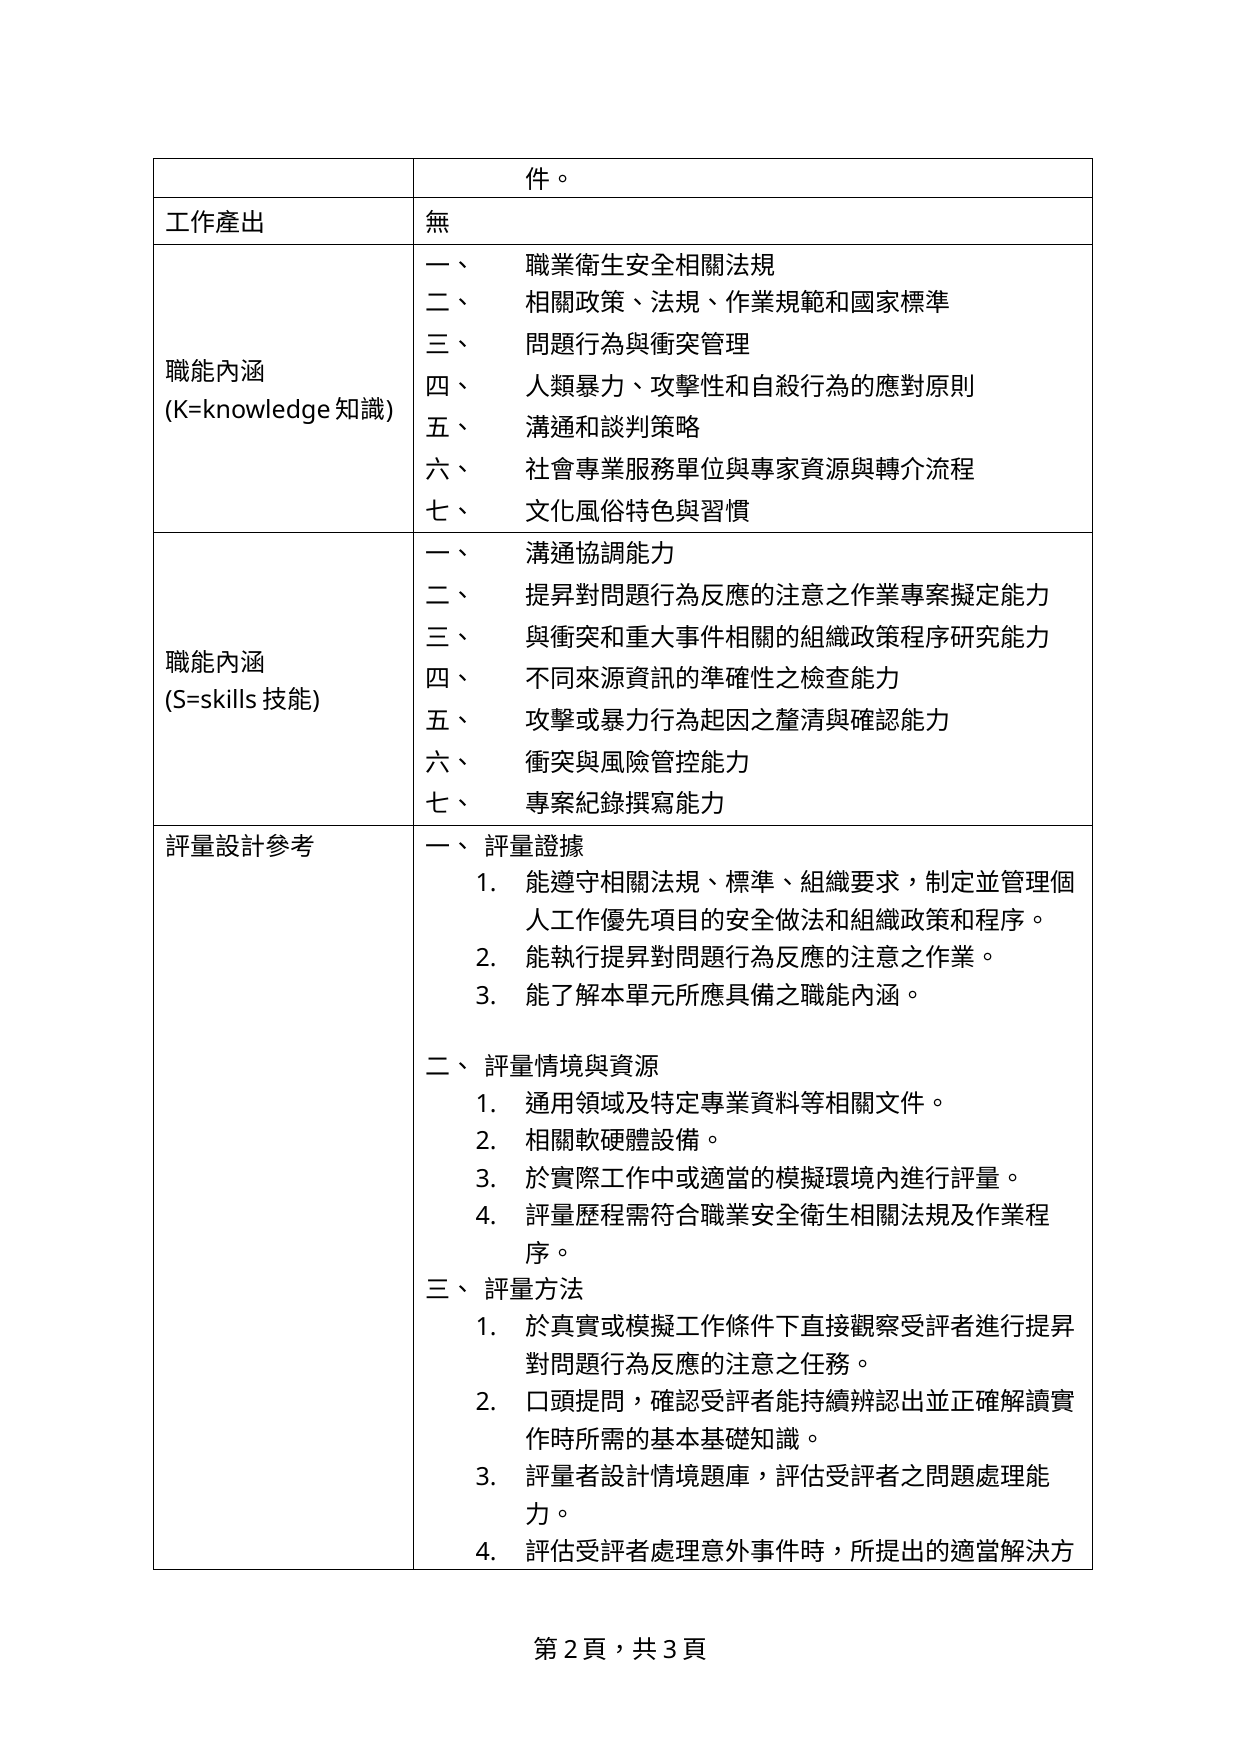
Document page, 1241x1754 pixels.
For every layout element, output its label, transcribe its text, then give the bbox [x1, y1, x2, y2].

table_cell 檢視個案的行為 使用正式和非正式方法觀察及檢視個案行為。 評估可能引起衝突的問題行為【註1】，並使用各種防範和化解的策略。 公平、客觀並一致性地評估個案行為和互動。 確保該行動符合可取得之證據與組織的作業方法及程序。 尋求專家建議，必要時進行轉介【註2】。 用溝通策略【註3】來減緩衝突 以公平、公正、人道、平等和正面的態度和個案進行互動。 使用溝通策略進行有效互動及解決問題。 考量溝通技巧的文化敏感度，並調整風格和語言以適應不同文化價值觀和習俗。 辨識衝突的潛在原因，並使用各種適當有效的回應方式化解衝突。 運用談判技巧轉移及降低攻擊行為。 運用談判技巧檢驗前因後果，並鼓勵適當地對行為與其結果負責。 應對問題行為 挑戰問題行為，用正面鼓勵並概述選擇方案和機會明確地改變行為。 清楚、冷靜、客觀地確認持續問題行為的影響。 按照組織程序使用技巧以確保個人和同事、個案的安全。 如果必須使用武力確保安全時，按照政策和程序申請所需的最低程度武力並報告。 挑選準確明確並符合程序的策略應對攻擊性和不可接受的行為。 依據能建立堅定自信行為之典範選定策略和應對方式。 根據組織政策與程序以執行干預策略。 運用符合政策、程序和法規的方式以報告行為事件。 [414, 159, 1092, 197]
table_cell 溝通協調能力 提昇對問題行為反應的注意之作業專案擬定能力 與衝突和重大事件相關的組織政策程序研究能力 不同來源資訊的準確性之檢查能力 攻擊或暴力行為起因之釐清與確認能力 衝突與風險管控能力 專案紀錄撰寫能力 [414, 533, 1092, 825]
table_cell 評量設計參考 [154, 826, 413, 1569]
table_cell 職能內涵 (K=knowledge知識) [154, 245, 413, 532]
table_cell [154, 159, 413, 197]
table_cell 無 [414, 198, 1092, 244]
table_cell 職業衛生安全相關法規 相關政策、法規、作業規範和國家標準 問題行為與衝突管理 人類暴力、攻擊性和自殺行為的應對原則 溝通和談判策略 社會專業服務單位與專家資源與轉介流程 文化風俗特色與習慣 [414, 245, 1092, 532]
table_cell 工作產出 [154, 198, 413, 244]
table_cell 職能內涵 (S=skills技能) [154, 533, 413, 825]
table_cell 評量證據 能遵守相關法規、標準、組織要求，制定並管理個人工作優先項目的安全做法和組織政策和程序。 能執行提昇對問題行為反應的注意之作業。 能了解本單元所應具備之職能內涵。 評量情境與資源 通用領域及特定專業資料等相關文件。 相關軟硬體設備。 於實際工作中或適當的模擬環境內進行評量。 評量歷程需符合職業安全衛生相關法規及作業程序。 評量方法 於真實或模擬工作條件下直接觀察受評者進行提昇對問題行為反應的注意之任務。 口頭提問，確認受評者能持續辨認出並正確解讀實作時所需的基本基礎知識。 評量者設計情境題庫，評估受評者之問題處理能力。 評估受評者處理意外事件時，所提出的適當解決方案。 檢視受評者製作的工作場域報告紀錄。 [414, 826, 1092, 1569]
